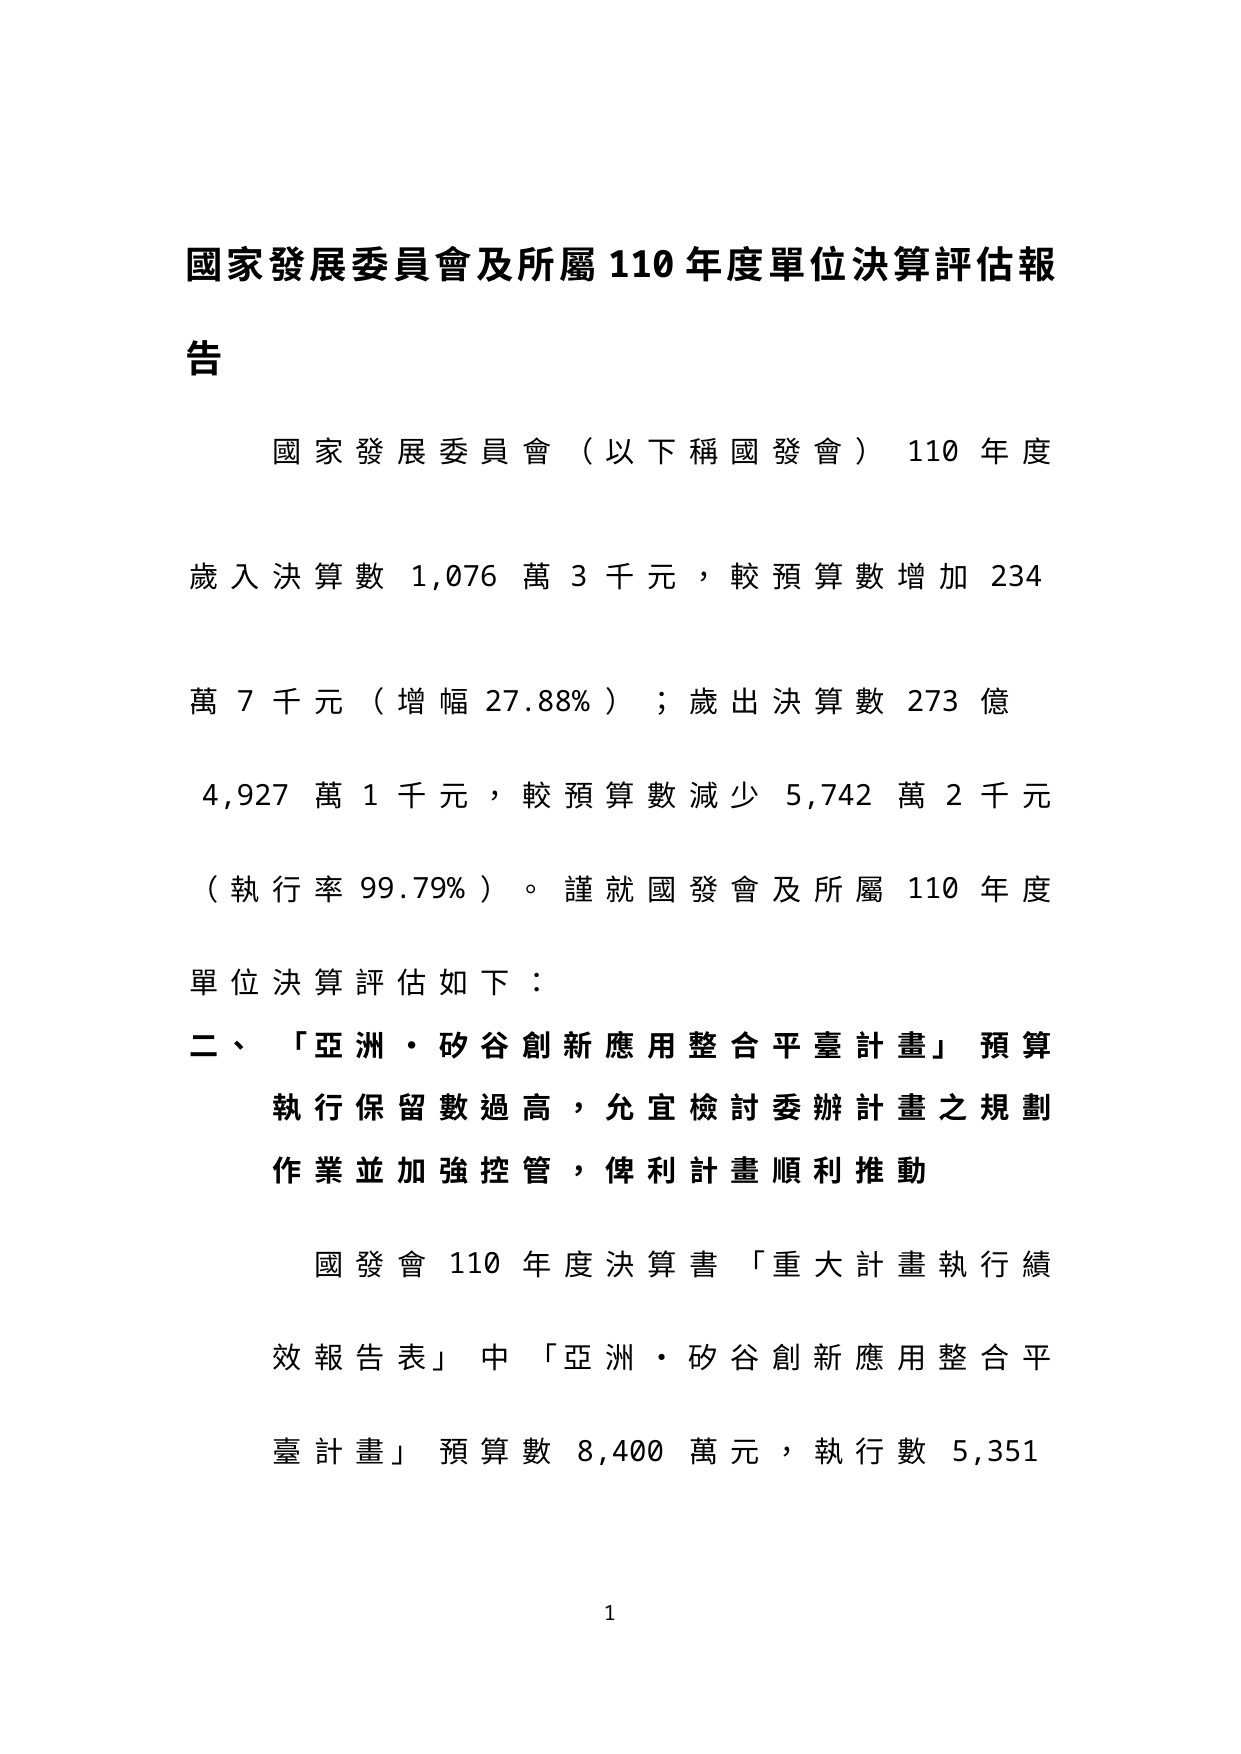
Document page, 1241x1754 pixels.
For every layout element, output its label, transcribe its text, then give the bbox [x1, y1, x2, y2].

text 二、「亞洲‧矽谷創新應用整合平臺計畫」預算執行保留數過高，允宜檢討委辦計畫之規劃作業並加強控管，俾利計畫順利推動 [183, 1002, 1058, 1189]
text 國發會110年度決算書「重大計畫執行績效報告表」中「亞洲‧矽谷創新應用整合平臺計畫」預算數8,400萬元，執行數5,351 [242, 1189, 1058, 1502]
text 國家發展委員會及所屬110年度單位決算評估報告 [183, 189, 1058, 377]
text 國家發展委員會（以下稱國發會）110年度歲入決算數1,076萬3千元，較預算數增加234萬7千元（增幅27.88%）；歲出決算數273億4,927萬1千元，較預算數減少5,742萬2千元（執行率99.79%）。謹就國發會及所屬110年度單位決算評估如下： [183, 377, 1058, 1002]
